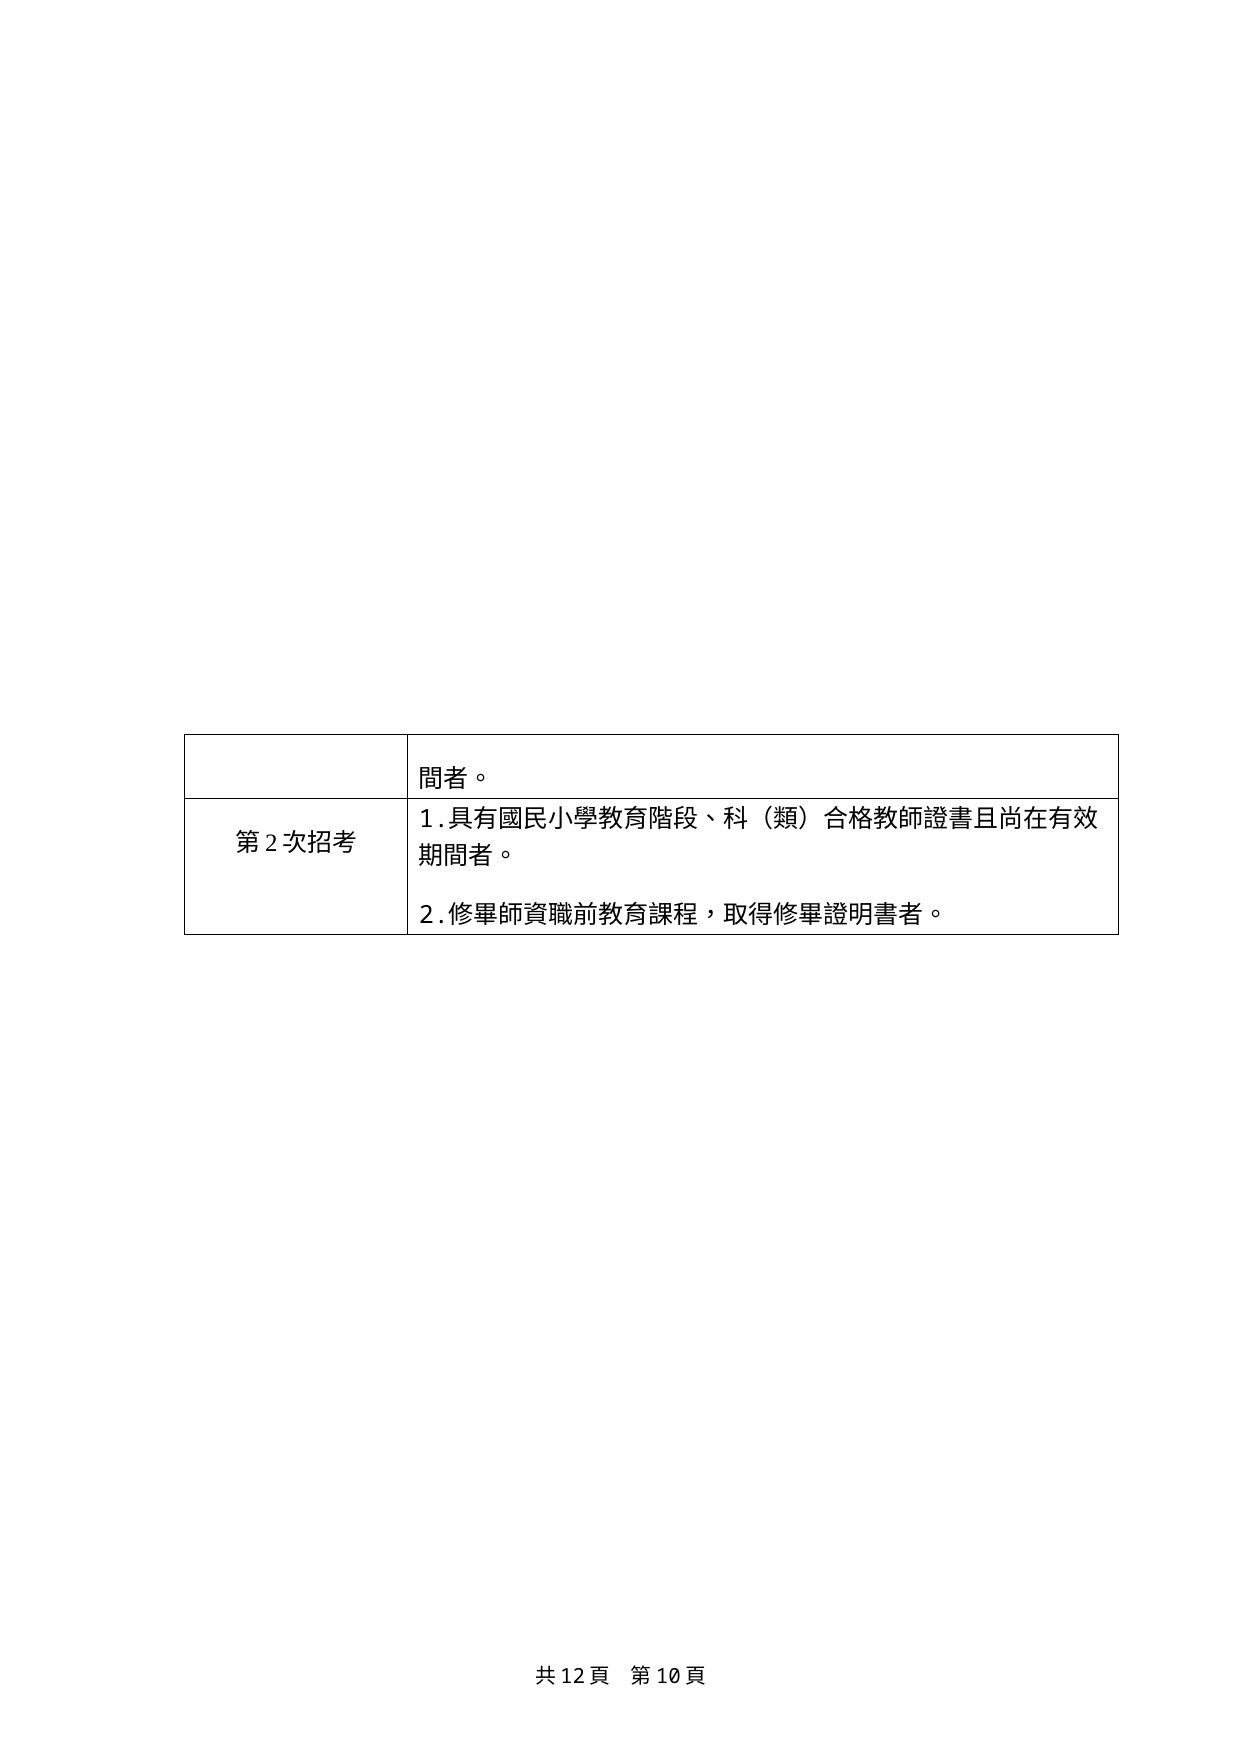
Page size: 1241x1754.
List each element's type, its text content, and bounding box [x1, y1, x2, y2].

table_cell 第2次招考 [185, 799, 407, 934]
table_cell 1.具有國民小學教育階段、科（類）合格教師證書且尚在有效期間者。 2.修畢師資職前教育課程，取得修畢證明書者。 [408, 799, 1118, 934]
table_header [185, 735, 407, 798]
table_header 間者。 [408, 735, 1118, 798]
